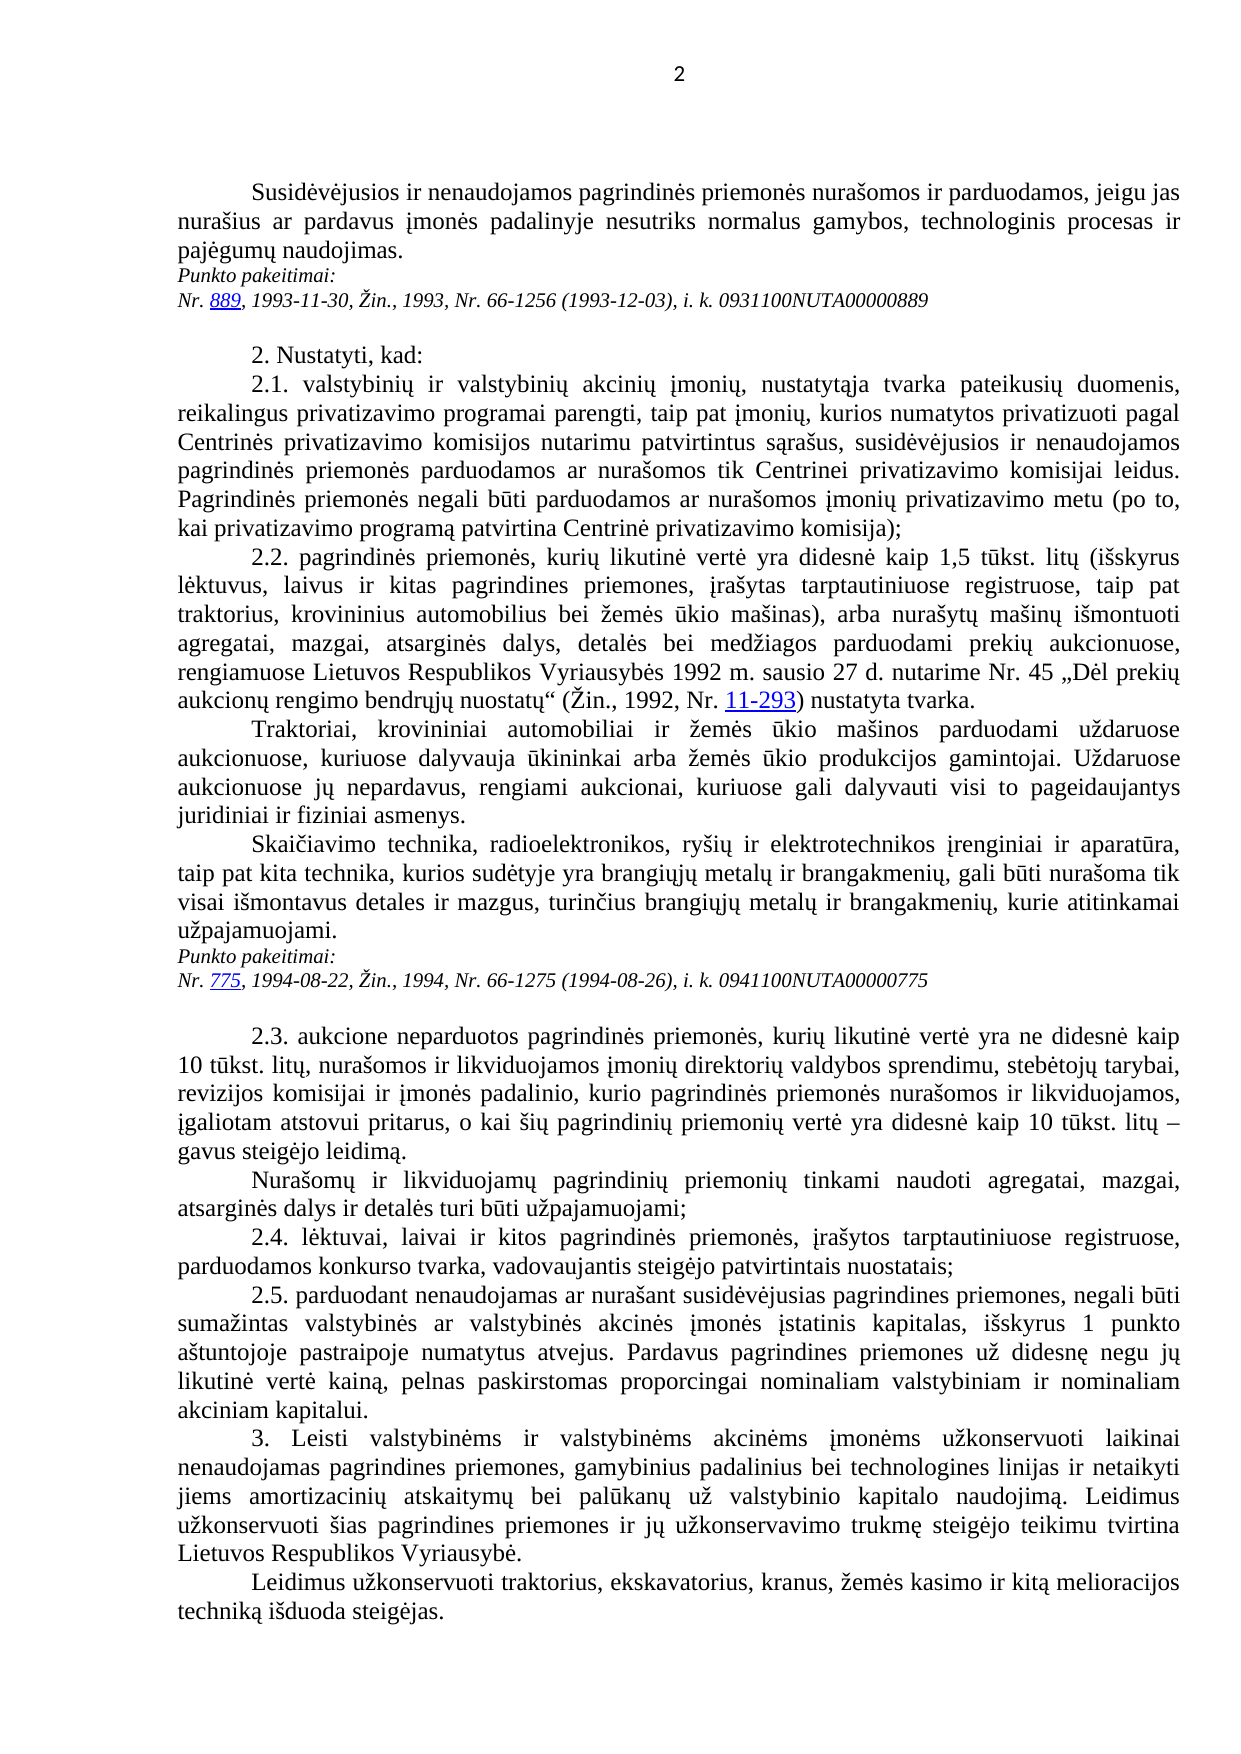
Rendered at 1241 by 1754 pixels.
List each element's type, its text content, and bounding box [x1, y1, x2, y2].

text Punkto pakeitimai: [177, 263, 1181, 287]
text 2.3. aukcione neparduotos pagrindinės priemonės, kurių likutinė vertė yra ne didesnė kaip 10 tūkst. litų, nurašomos ir likviduojamos įmonių direktorių valdybos sprendimu, stebėtojų tarybai, revizijos komisijai ir įmonės padalinio, kurio pagrindinės priemonės nurašomos ir likviduojamos, įgaliotam atstovui pritarus, o kai šių pagrindinių priemonių vertė yra didesnė kaip 10 tūkst. litų – gavus steigėjo leidimą. [177, 1021, 1181, 1165]
text Traktoriai, krovininiai automobiliai ir žemės ūkio mašinos parduodami uždaruose aukcionuose, kuriuose dalyvauja ūkininkai arba žemės ūkio produkcijos gamintojai. Uždaruose aukcionuose jų nepardavus, rengiami aukcionai, kuriuose gali dalyvauti visi to pageidaujantys juridiniai ir fiziniai asmenys. [177, 714, 1181, 829]
text 2.1. valstybinių ir valstybinių akcinių įmonių, nustatytąja tvarka pateikusių duomenis, reikalingus privatizavimo programai parengti, taip pat įmonių, kurios numatytos privatizuoti pagal Centrinės privatizavimo komisijos nutarimu patvirtintus sąrašus, susidėvėjusios ir nenaudojamos pagrindinės priemonės parduodamos ar nurašomos tik Centrinei privatizavimo komisijai leidus. Pagrindinės priemonės negali būti parduodamos ar nurašomos įmonių privatizavimo metu (po to, kai privatizavimo programą patvirtina Centrinė privatizavimo komisija); [177, 369, 1181, 542]
text Nr. 889, 1993-11-30, Žin., 1993, Nr. 66-1256 (1993-12-03), i. k. 0931100NUTA00000889 [177, 287, 1181, 312]
text Leidimus užkonservuoti traktorius, ekskavatorius, kranus, žemės kasimo ir kitą melioracijos techniką išduoda steigėjas. [177, 1567, 1181, 1625]
text 2.2. pagrindinės priemonės, kurių likutinė vertė yra didesnė kaip 1,5 tūkst. litų (išskyrus lėktuvus, laivus ir kitas pagrindines priemones, įrašytas tarptautiniuose registruose, taip pat traktorius, krovininius automobilius bei žemės ūkio mašinas), arba nurašytų mašinų išmontuoti agregatai, mazgai, atsarginės dalys, detalės bei medžiagos parduodami prekių aukcionuose, rengiamuose Lietuvos Respublikos Vyriausybės 1992 m. sausio 27 d. nutarime Nr. 45 „Dėl prekių aukcionų rengimo bendrųjų nuostatų“ (Žin., 1992, Nr. 11-293) nustatyta tvarka. [177, 542, 1181, 714]
text Susidėvėjusios ir nenaudojamos pagrindinės priemonės nurašomos ir parduodamos, jeigu jas nurašius ar pardavus įmonės padalinyje nesutriks normalus gamybos, technologinis procesas ir pajėgumų naudojimas. [177, 177, 1181, 263]
text 2.4. lėktuvai, laivai ir kitos pagrindinės priemonės, įrašytos tarptautiniuose registruose, parduodamos konkurso tvarka, vadovaujantis steigėjo patvirtintais nuostatais; [177, 1222, 1181, 1280]
text Punkto pakeitimai: [177, 944, 1181, 968]
text 2. Nustatyti, kad: [177, 340, 1181, 369]
text Nurašomų ir likviduojamų pagrindinių priemonių tinkami naudoti agregatai, mazgai, atsarginės dalys ir detalės turi būti užpajamuojami; [177, 1165, 1181, 1222]
text Nr. 775, 1994-08-22, Žin., 1994, Nr. 66-1275 (1994-08-26), i. k. 0941100NUTA00000775 [177, 968, 1181, 992]
text Skaičiavimo technika, radioelektronikos, ryšių ir elektrotechnikos įrenginiai ir aparatūra, taip pat kita technika, kurios sudėtyje yra brangiųjų metalų ir brangakmenių, gali būti nurašoma tik visai išmontavus detales ir mazgus, turinčius brangiųjų metalų ir brangakmenių, kurie atitinkamai užpajamuojami. [177, 829, 1181, 944]
text 2.5. parduodant nenaudojamas ar nurašant susidėvėjusias pagrindines priemones, negali būti sumažintas valstybinės ar valstybinės akcinės įmonės įstatinis kapitalas, išskyrus 1 punkto aštuntojoje pastraipoje numatytus atvejus. Pardavus pagrindines priemones už didesnę negu jų likutinė vertė kainą, pelnas paskirstomas proporcingai nominaliam valstybiniam ir nominaliam akciniam kapitalui. [177, 1280, 1181, 1423]
text 3. Leisti valstybinėms ir valstybinėms akcinėms įmonėms užkonservuoti laikinai nenaudojamas pagrindines priemones, gamybinius padalinius bei technologines linijas ir netaikyti jiems amortizacinių atskaitymų bei palūkanų už valstybinio kapitalo naudojimą. Leidimus užkonservuoti šias pagrindines priemones ir jų užkonservavimo trukmę steigėjo teikimu tvirtina Lietuvos Respublikos Vyriausybė. [177, 1423, 1181, 1567]
